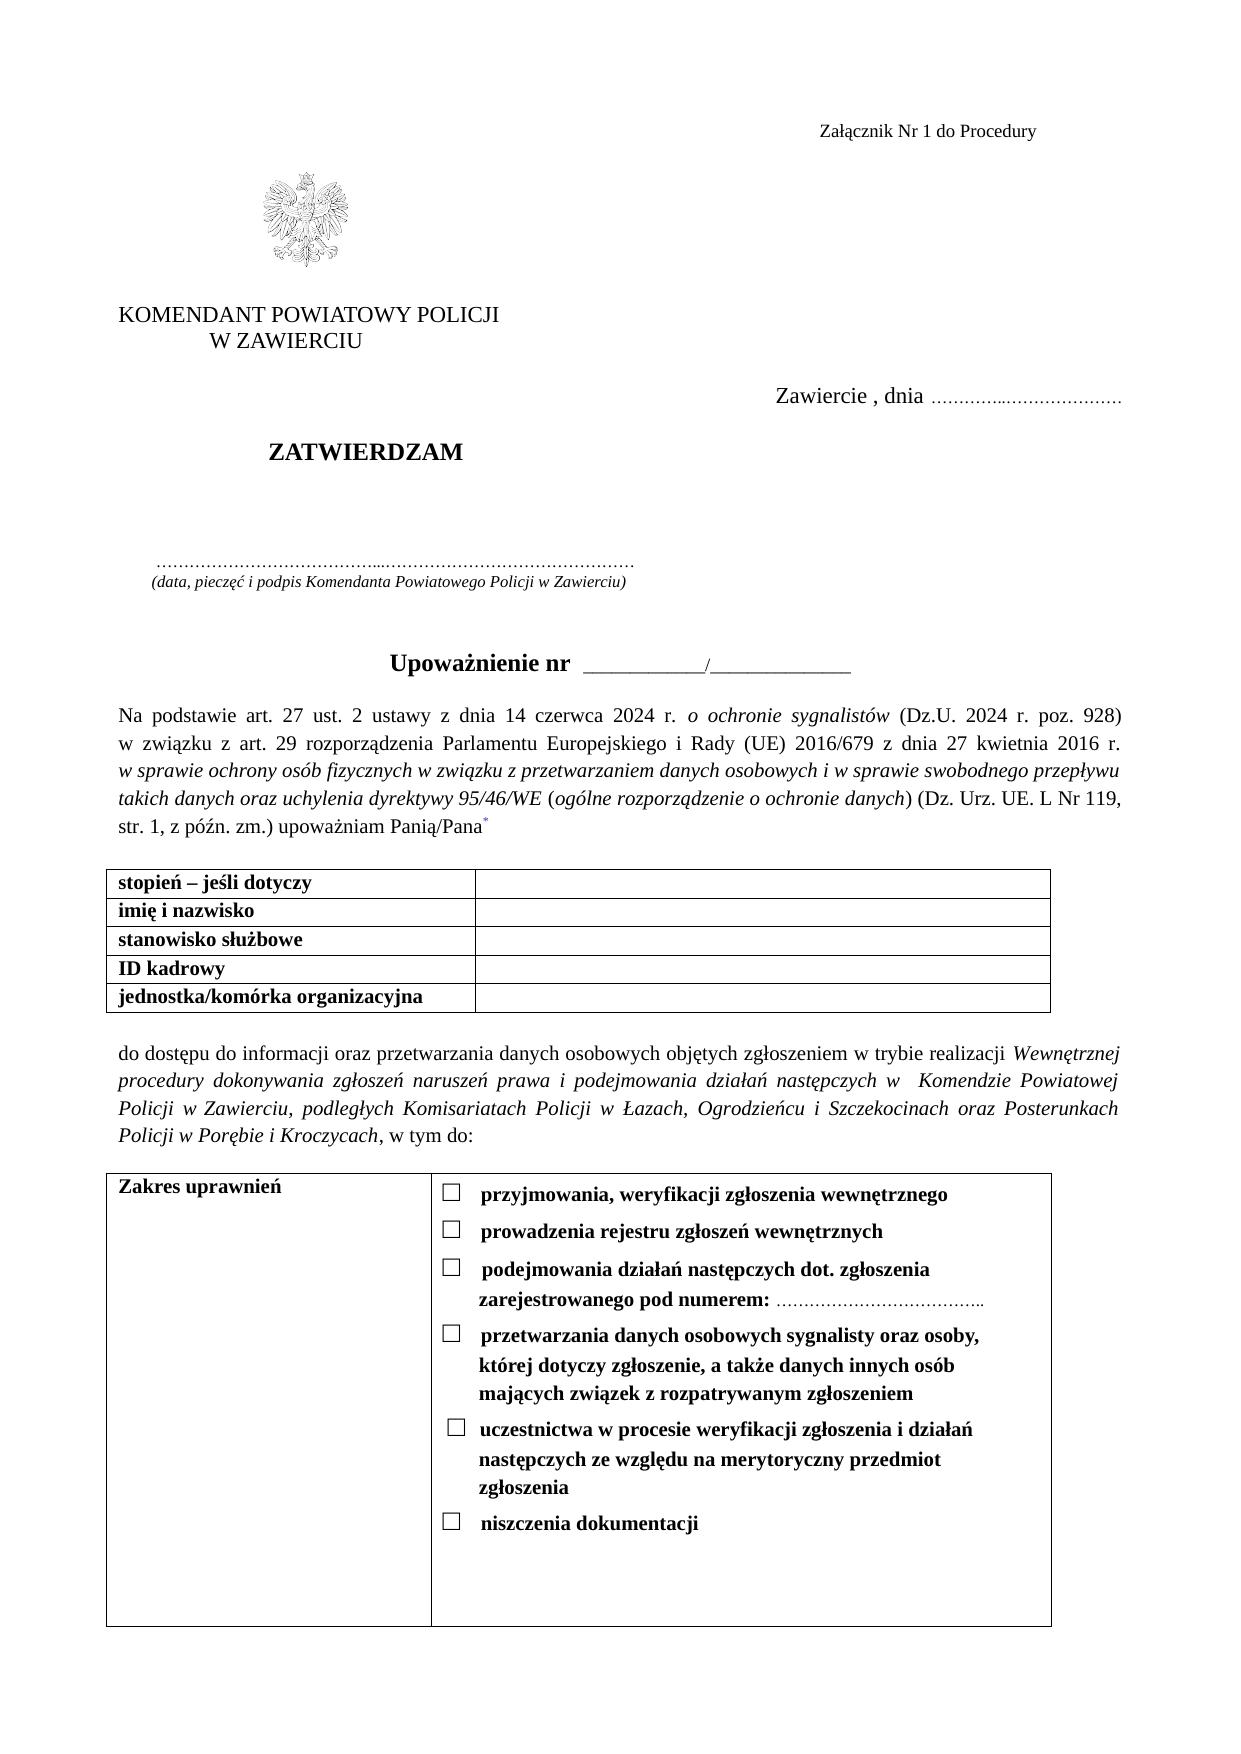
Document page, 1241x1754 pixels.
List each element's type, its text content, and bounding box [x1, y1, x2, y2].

text Na podstawie art. 27 ust. 2 ustawy z dnia 14 czerwca 2024 r. o ochronie sygnalistów (Dz.U. 2024 r. poz. 928) w związku z art. 29 rozporządzenia Parlamentu Europejskiego i Rady (UE) 2016/679 z dnia 27 kwietnia 2016 r. w sprawie ochrony osób fizycznych w związku z przetwarzaniem danych osobowych i w sprawie swobodnego przepływu takich danych oraz uchylenia dyrektywy 95/46/WE (ogólne rozporządzenie o ochronie danych) (Dz. Urz. UE. L Nr 119, str. 1, z późn. zm.) upoważniam Panią/Pana* [118, 703, 1122, 838]
table_cell imię i nazwisko [107, 899, 475, 926]
table_cell [476, 899, 1050, 926]
text Załącznik Nr 1 do Procedury [118, 118, 1122, 142]
table_header Zakres uprawnień [107, 1174, 431, 1626]
table_cell [476, 927, 1050, 955]
text (data, pieczęć i podpis Komendanta Powiatowego Policji w Zawierciu) [118, 571, 1122, 591]
table_header □ przyjmowania, weryfikacji zgłoszenia wewnętrznego □ prowadzenia rejestru zgłoszeń wewnętrznych □ podejmowania działań następczych dot. zgłoszenia zarejestrowanego pod numerem: ……………………………….. □ przetwarzania danych osobowych sygnalisty oraz osoby, której dotyczy zgłoszenie, a także danych innych osób mających związek z rozpatrywanym zgłoszeniem □ uczestnictwa w procesie weryfikacji zgłoszenia i działań następczych ze względu na merytoryczny przedmiot zgłoszenia □ niszczenia dokumentacji [432, 1174, 1051, 1626]
text Upoważnienie nr _____________/_______________ [118, 648, 1122, 677]
table_cell jednostka/komórka organizacyjna [107, 984, 475, 1012]
table_cell [476, 984, 1050, 1012]
text ZATWIERDZAM [118, 437, 1122, 466]
text KOMENDANT POWIATOWY POLICJI W ZAWIERCIU [118, 301, 1122, 353]
table_header stopień – jeśli dotyczy [107, 870, 475, 897]
table_cell stanowisko służbowe [107, 927, 475, 955]
table_header [476, 870, 1050, 897]
table_cell ID kadrowy [107, 956, 475, 983]
picture [258, 167, 354, 271]
text …………………………………...……………………………………… [118, 552, 1122, 571]
text do dostępu do informacji oraz przetwarzania danych osobowych objętych zgłoszeniem w trybie realizacji Wewnętrznej procedury dokonywania zgłoszeń naruszeń prawa i podejmowania działań następczych w Komendzie Powiatowej Policji w Zawierciu, podległych Komisariatach Policji w Łazach, Ogrodzieńcu i Szczekocinach oraz Posterunkach Policji w Porębie i Kroczycach, w tym do: [118, 1041, 1122, 1147]
text Zawiercie , dnia …………..………………… [118, 382, 1122, 408]
table_cell [476, 956, 1050, 983]
